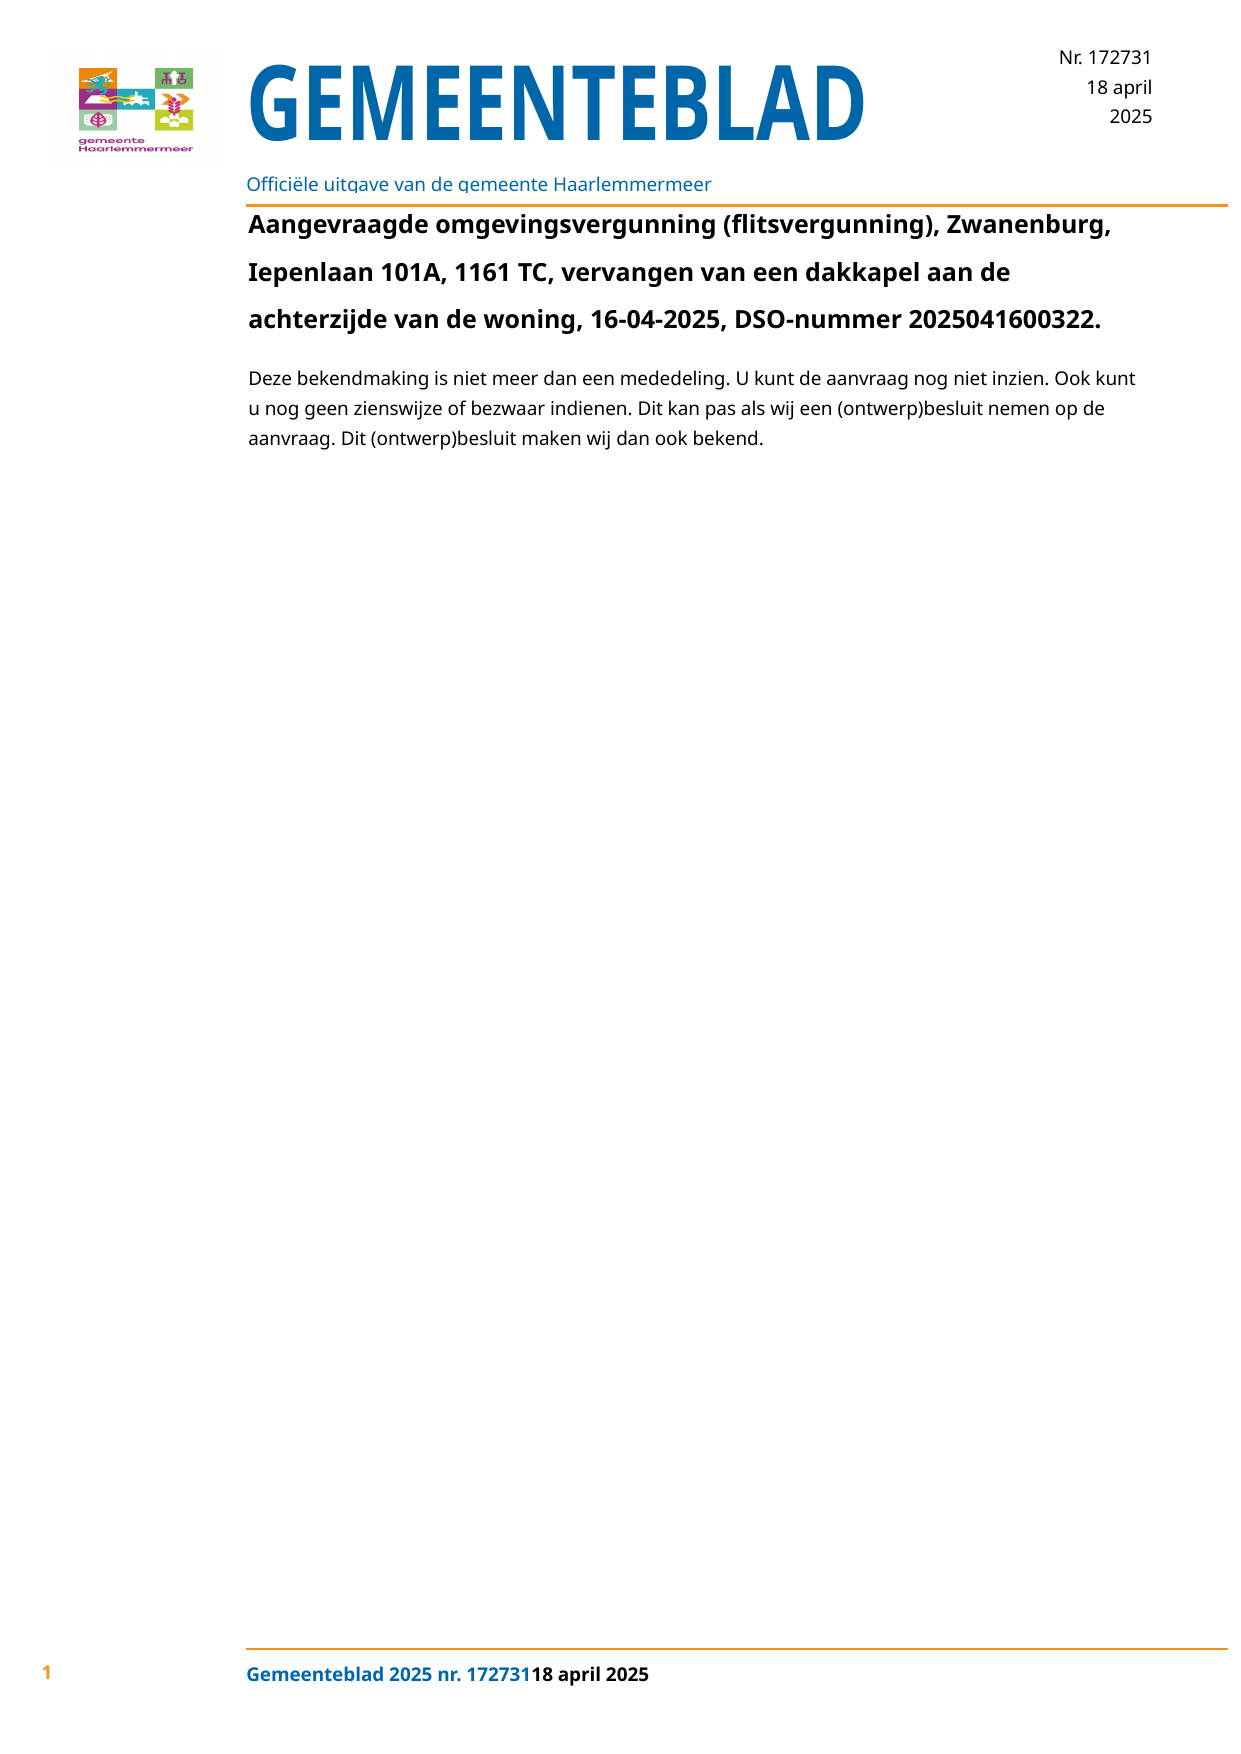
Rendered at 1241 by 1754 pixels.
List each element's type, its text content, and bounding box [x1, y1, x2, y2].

picture [41, 47, 231, 172]
text Aangevraagde omgevingsvergunning (flitsvergunning), Zwanenburg, Iepenlaan 101A, 1161 TC, vervangen van een dakkapel aan de achterzijde van de woning, 16-04-2025, DSO-nummer 2025041600322. [248, 207, 1152, 336]
text Deze bekendmaking is niet meer dan een mededeling. U kunt de aanvraag nog niet inzien. Ook kunt u nog geen zienswijze of bezwaar indienen. Dit kan pas als wij een (ontwerp)besluit nemen op de aanvraag. Dit (ontwerp)besluit maken wij dan ook bekend. [248, 366, 1152, 450]
